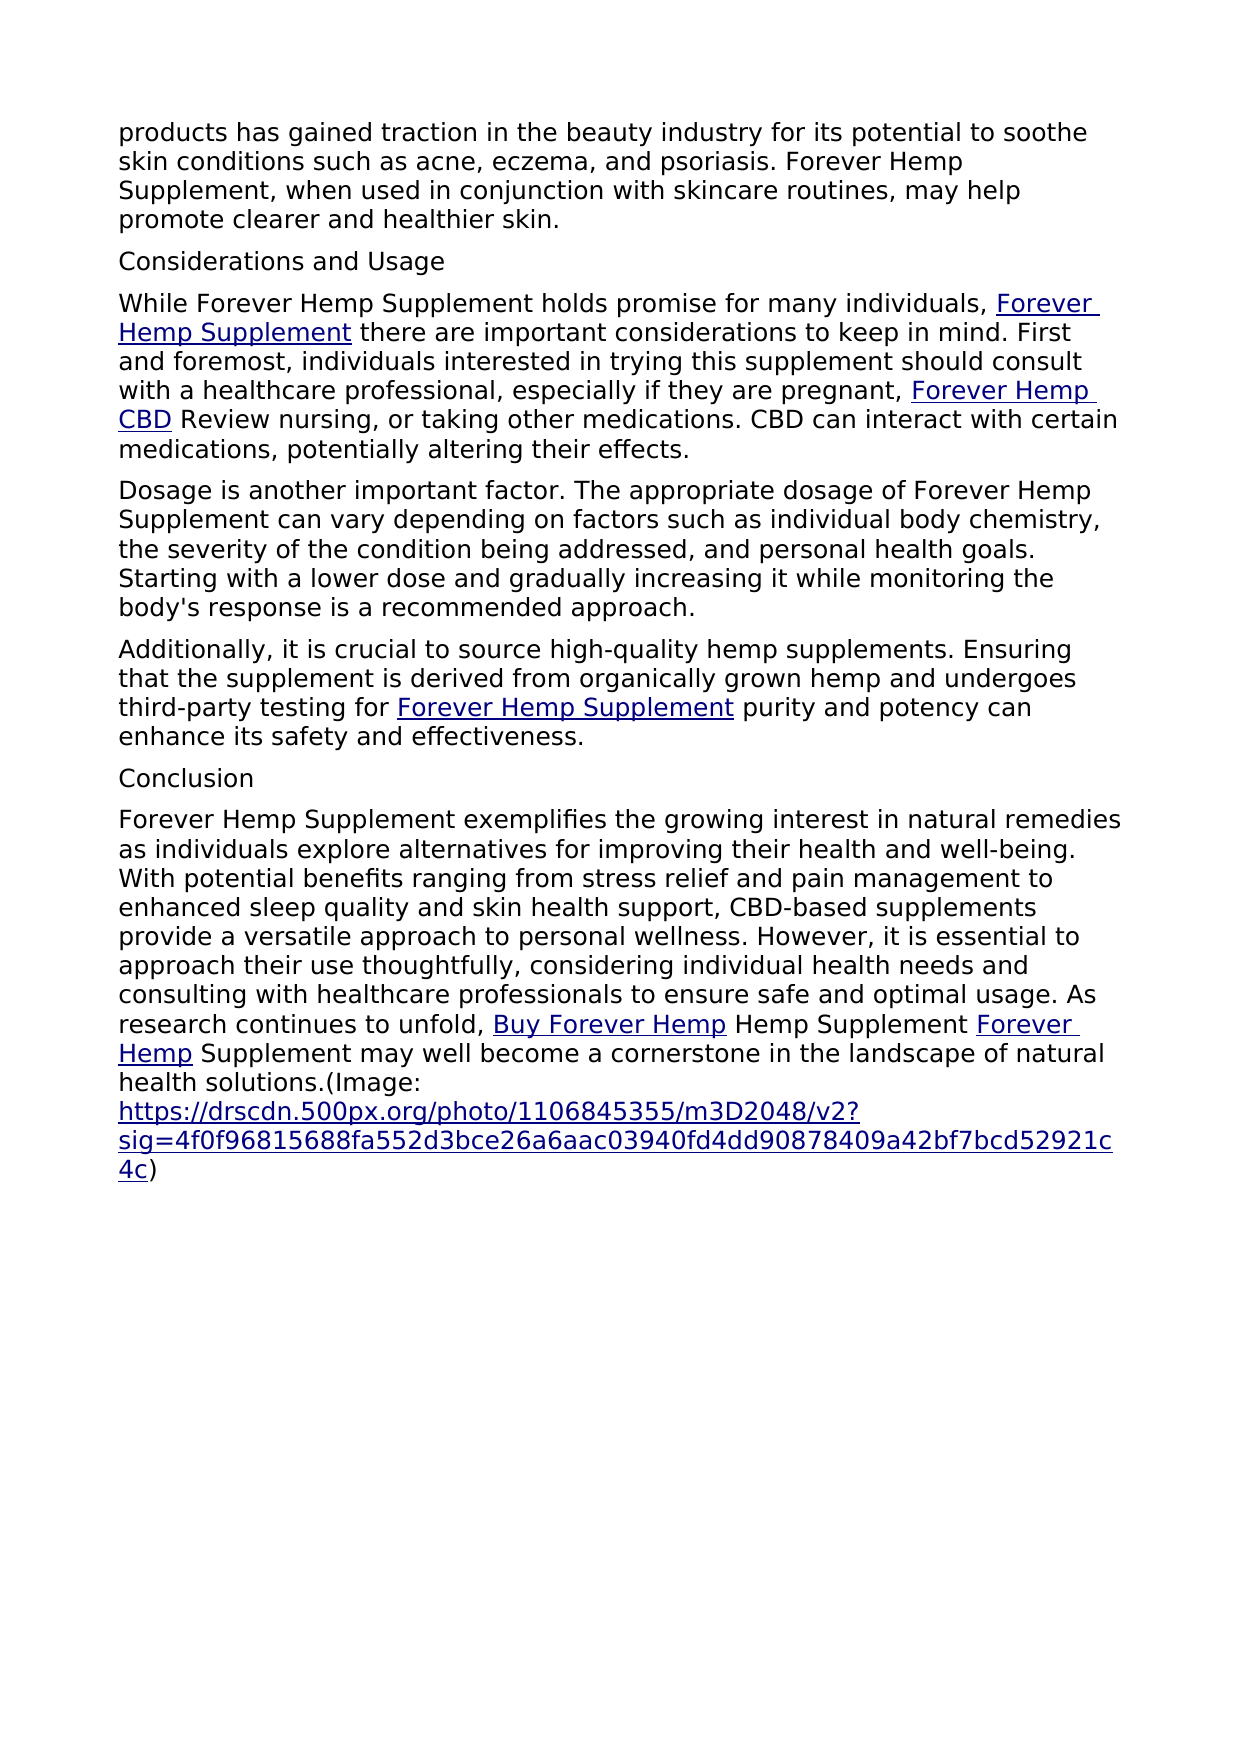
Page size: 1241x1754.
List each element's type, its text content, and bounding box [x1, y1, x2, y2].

text Additionally, it is crucial to source high-quality hemp supplements. Ensuring that the supplement is derived from organically grown hemp and undergoes third-party testing for Forever Hemp Supplement purity and potency can enhance its safety and effectiveness. [118, 635, 1122, 751]
text While Forever Hemp Supplement holds promise for many individuals, Forever Hemp Supplement there are important considerations to keep in mind. First and foremost, individuals interested in trying this supplement should consult with a healthcare professional, especially if they are pregnant, Forever Hemp CBD Review nursing, or taking other medications. CBD can interact with certain medications, potentially altering their effects. [118, 289, 1122, 464]
text Considerations and Usage [118, 247, 1122, 276]
text Dosage is another important factor. The appropriate dosage of Forever Hemp Supplement can vary depending on factors such as individual body chemistry, the severity of the condition being addressed, and personal health goals. Starting with a lower dose and gradually increasing it while monitoring the body's response is a recommended approach. [118, 476, 1122, 622]
text Forever Hemp Supplement exemplifies the growing interest in natural remedies as individuals explore alternatives for improving their health and well-being. With potential benefits ranging from stress relief and pain management to enhanced sleep quality and skin health support, CBD-based supplements provide a versatile approach to personal wellness. However, it is essential to approach their use thoughtfully, considering individual health needs and consulting with healthcare professionals to ensure safe and optimal usage. As research continues to unfold, Buy Forever Hemp Hemp Supplement Forever Hemp Supplement may well become a cornerstone in the landscape of natural health solutions.(Image: https://drscdn.500px.org/photo/1106845355/m3D2048/v2?sig=4f0f96815688fa552d3bce26a6aac03940fd4dd90878409a42bf7bcd52921c4c) [118, 806, 1122, 1185]
text Conclusion [118, 764, 1122, 793]
text products has gained traction in the beauty industry for its potential to soothe skin conditions such as acne, eczema, and psoriasis. Forever Hemp Supplement, when used in conjunction with skincare routines, may help promote clearer and healthier skin. [118, 118, 1122, 235]
